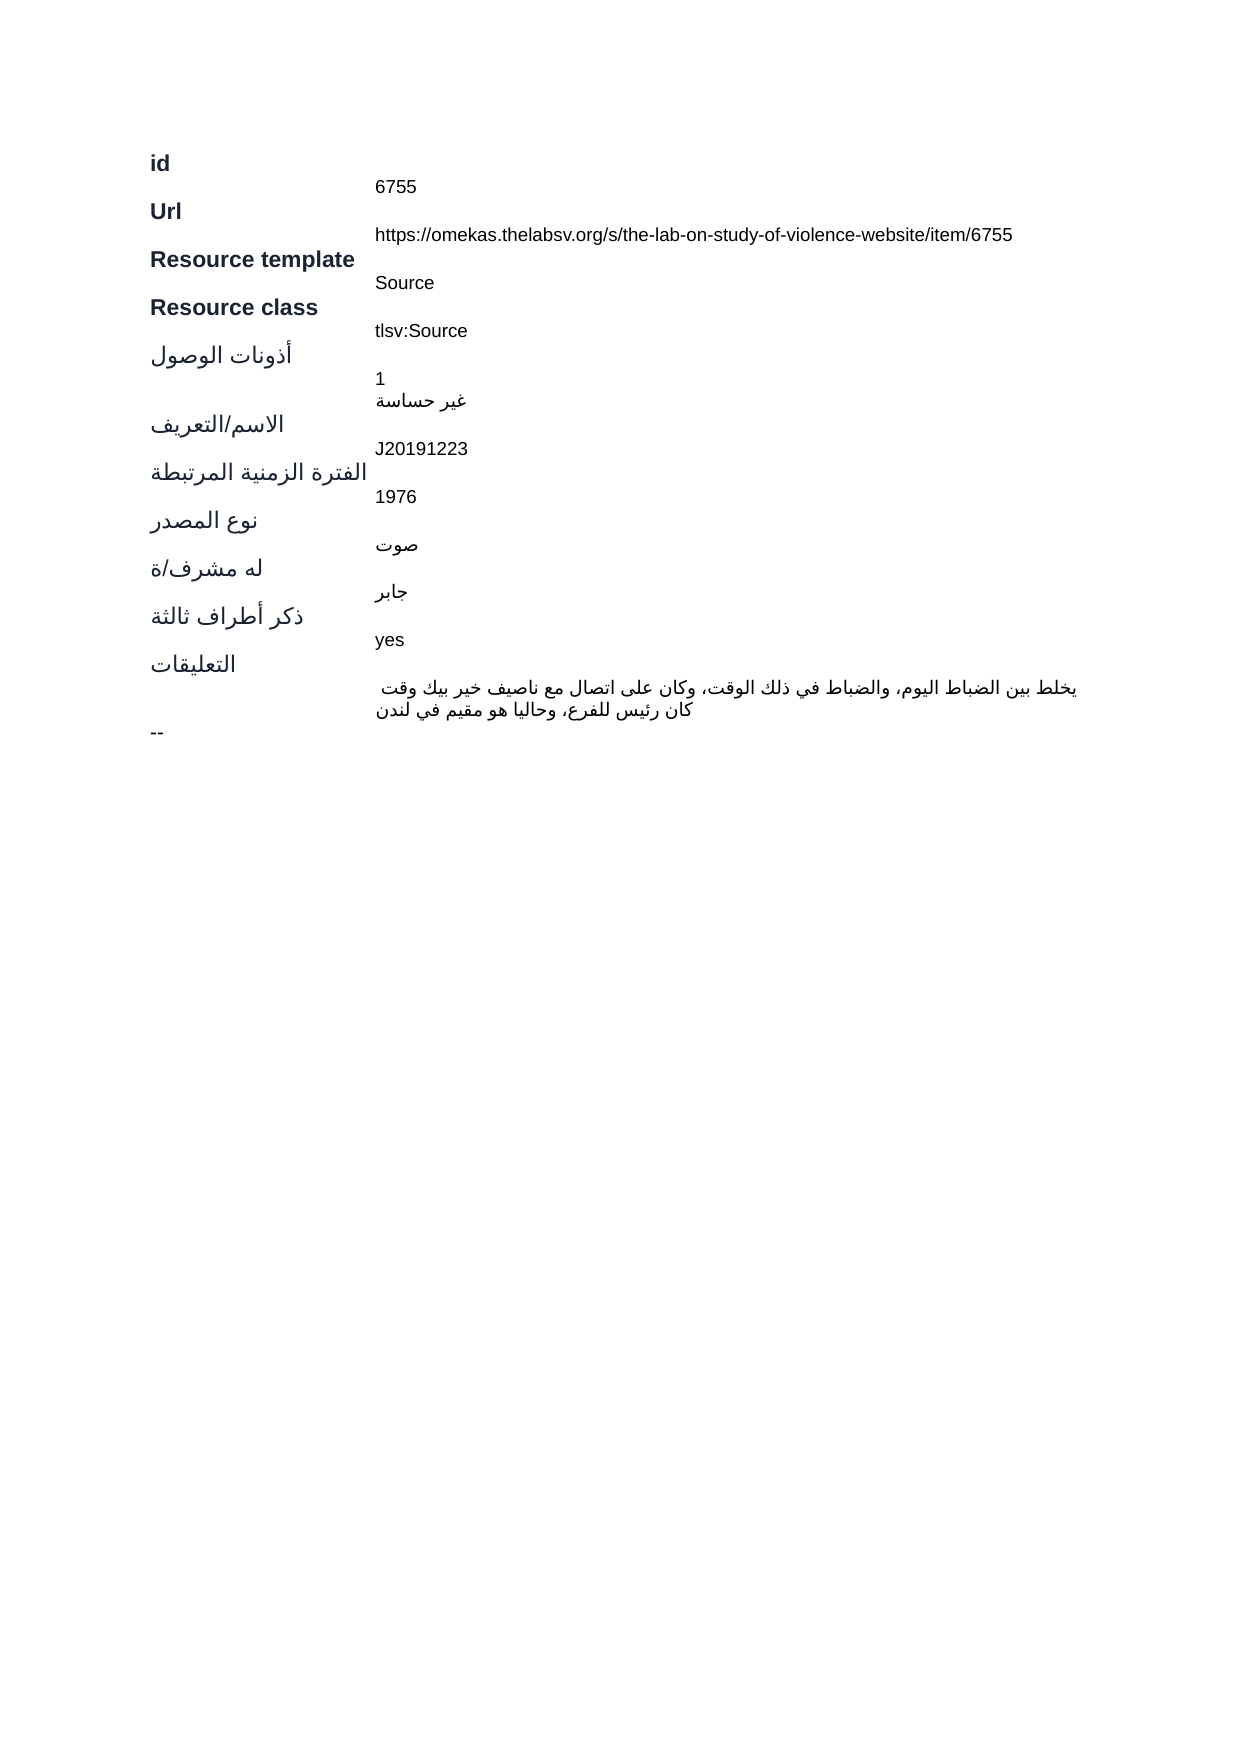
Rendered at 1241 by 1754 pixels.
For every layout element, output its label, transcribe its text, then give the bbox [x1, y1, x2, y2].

text جابر [375, 581, 1090, 603]
text -- [150, 720, 1090, 744]
text الاسم/التعريف [150, 411, 1090, 437]
text Source [375, 272, 1090, 294]
text tlsv:Source [375, 320, 1090, 342]
text https://omekas.thelabsv.org/s/the-lab-on-study-of-violence-website/item/6755 [375, 224, 1090, 246]
text يخلط بين الضباط اليوم، والضباط في ذلك الوقت، وكان على اتصال مع ناصيف خير بيك وقت كان رئيس للفرع، وحاليا هو مقيم في لندن [375, 677, 1090, 720]
text ذكر أطراف ثالثة [150, 603, 1090, 629]
text yes [375, 629, 1090, 651]
text 1976 [375, 485, 1090, 507]
text Url [150, 198, 1090, 224]
text Resource template [150, 246, 1090, 272]
text غير حساسة [375, 389, 1090, 411]
text 6755 [375, 176, 1090, 198]
text 1 [375, 368, 1090, 389]
text id [150, 150, 1090, 176]
text التعليقات [150, 651, 1090, 677]
text J20191223 [375, 437, 1090, 459]
text له مشرف/ة [150, 555, 1090, 581]
text الفترة الزمنية المرتبطة [150, 459, 1090, 485]
text أذونات الوصول [150, 342, 1090, 368]
text Resource class [150, 294, 1090, 320]
text صوت [375, 533, 1090, 555]
text نوع المصدر [150, 507, 1090, 533]
